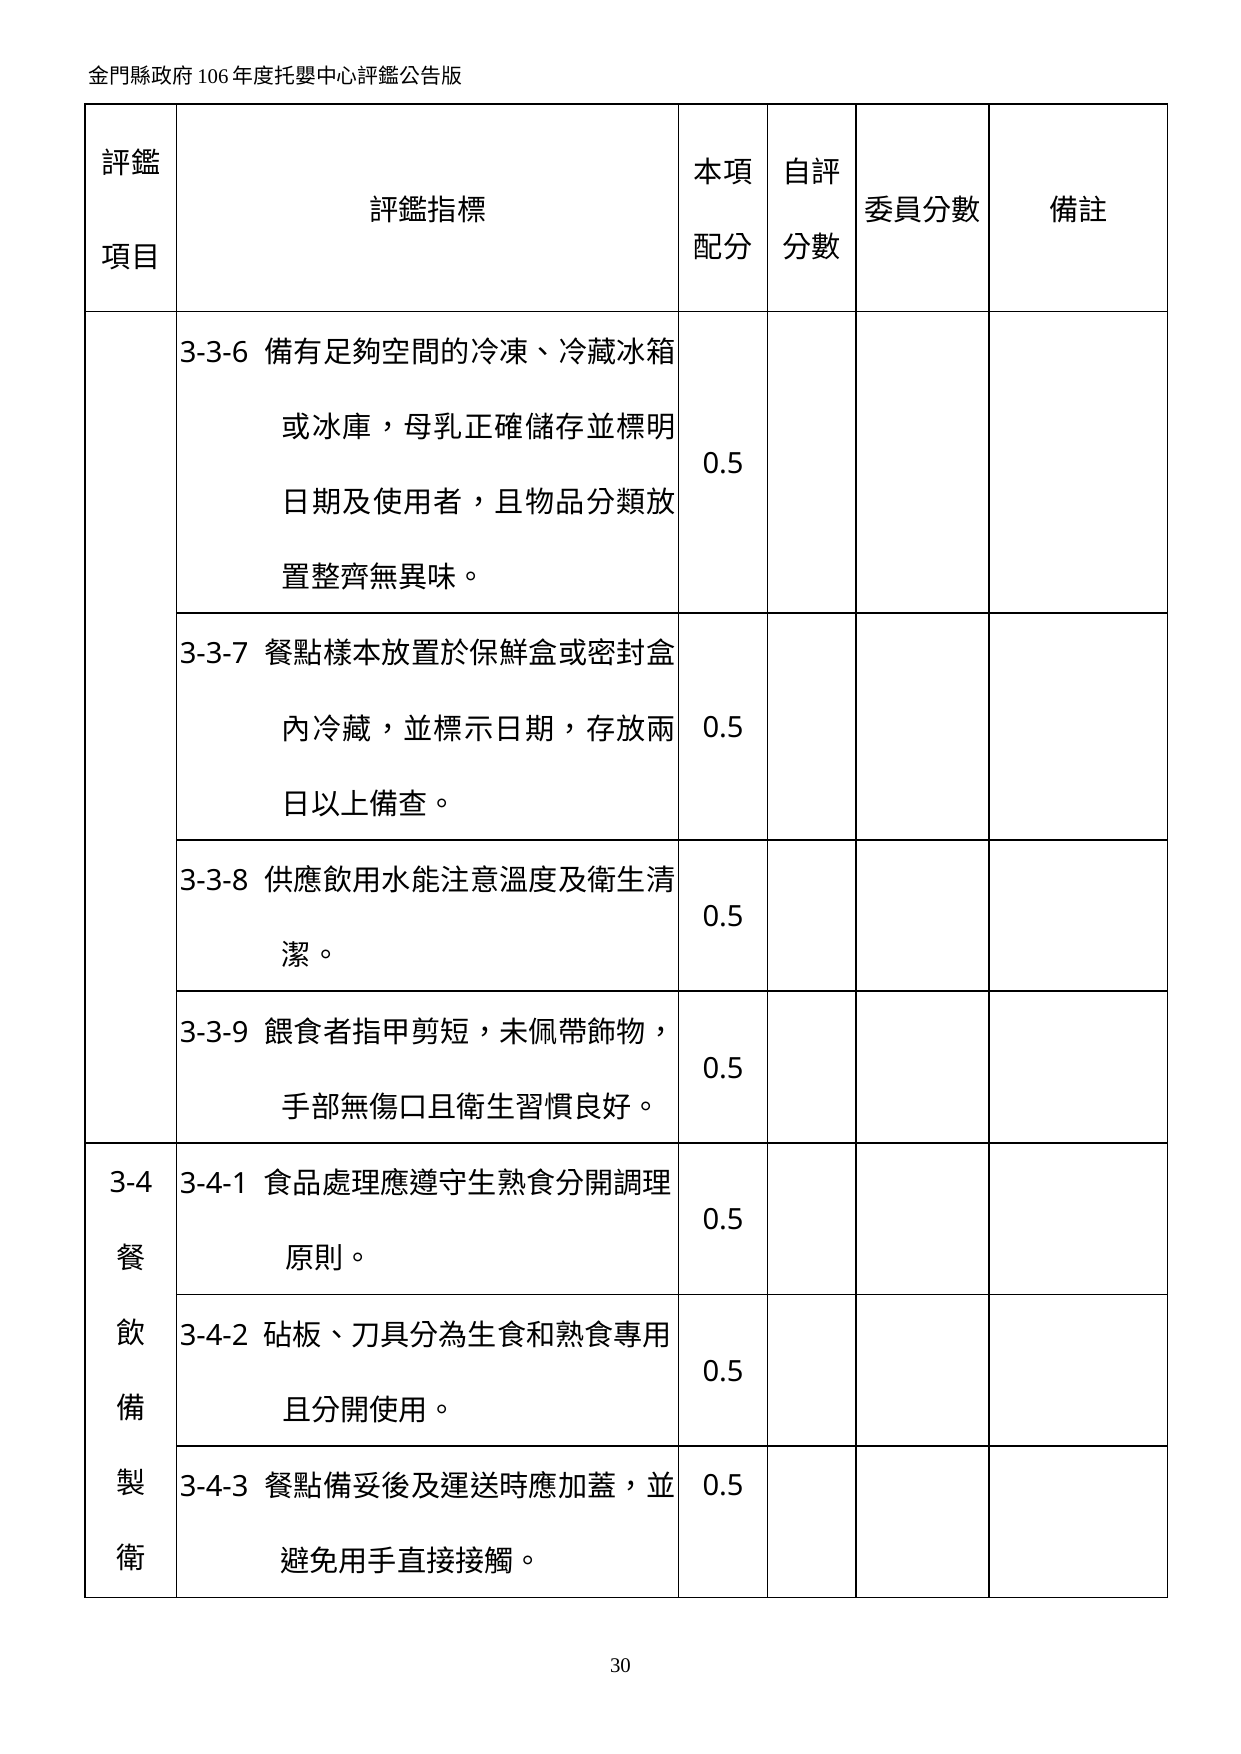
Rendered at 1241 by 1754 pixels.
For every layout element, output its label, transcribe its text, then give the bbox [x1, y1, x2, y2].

table_header 委員分數 [857, 105, 988, 311]
table_header 自評分數 [768, 105, 855, 311]
table_cell [990, 1447, 1167, 1597]
table_cell 3-4-2 砧板、刀具分為生食和熟食專用且分開使用。 [177, 1295, 678, 1445]
table_cell [768, 1295, 855, 1445]
table_cell [990, 614, 1167, 839]
table_cell [86, 312, 176, 1142]
table_cell 0.5 [679, 1447, 767, 1597]
table_cell [768, 614, 855, 839]
table_cell [990, 992, 1167, 1142]
table_cell [768, 841, 855, 990]
table_cell 3-3-7 餐點樣本放置於保鮮盒或密封盒內冷藏，並標示日期，存放兩日以上備查。 [177, 614, 678, 839]
table_cell 3-4 餐 飲 備 製 衛 [86, 1144, 176, 1597]
table_cell 3-3-9 餵食者指甲剪短，未佩帶飾物，手部無傷口且衛生習慣良好。 [177, 992, 678, 1142]
table_cell 3-3-8 供應飲用水能注意溫度及衛生清潔。 [177, 841, 678, 990]
table_cell [990, 841, 1167, 990]
table_cell 3-3-6 備有足夠空間的冷凍、冷藏冰箱或冰庫，母乳正確儲存並標明日期及使用者，且物品分類放置整齊無異味。 [177, 312, 678, 612]
table_cell [857, 1144, 988, 1293]
table_cell [768, 1447, 855, 1597]
table_cell 0.5 [679, 841, 767, 990]
table_cell 0.5 [679, 992, 767, 1142]
table_cell 0.5 [679, 614, 767, 839]
table_cell 0.5 [679, 312, 767, 612]
table_header 本項配分 [679, 105, 767, 311]
table_cell 3-4-1 食品處理應遵守生熟食分開調理原則。 [177, 1144, 678, 1293]
table_header 評鑑 項目 [86, 105, 176, 311]
table_cell [768, 1144, 855, 1293]
table_cell [857, 992, 988, 1142]
table_cell [857, 614, 988, 839]
table_cell [857, 1295, 988, 1445]
table_header 評鑑指標 [177, 105, 678, 311]
table_cell 0.5 [679, 1144, 767, 1293]
table_cell 3-4-3 餐點備妥後及運送時應加蓋，並避免用手直接接觸。 [177, 1447, 678, 1597]
table_cell [990, 312, 1167, 612]
table_cell [857, 841, 988, 990]
table_cell [857, 1447, 988, 1597]
table_cell [990, 1144, 1167, 1293]
table_cell [768, 992, 855, 1142]
table_header 備註 [990, 105, 1167, 311]
table_cell 0.5 [679, 1295, 767, 1445]
table_cell [857, 312, 988, 612]
table_cell [768, 312, 855, 612]
table_cell [990, 1295, 1167, 1445]
